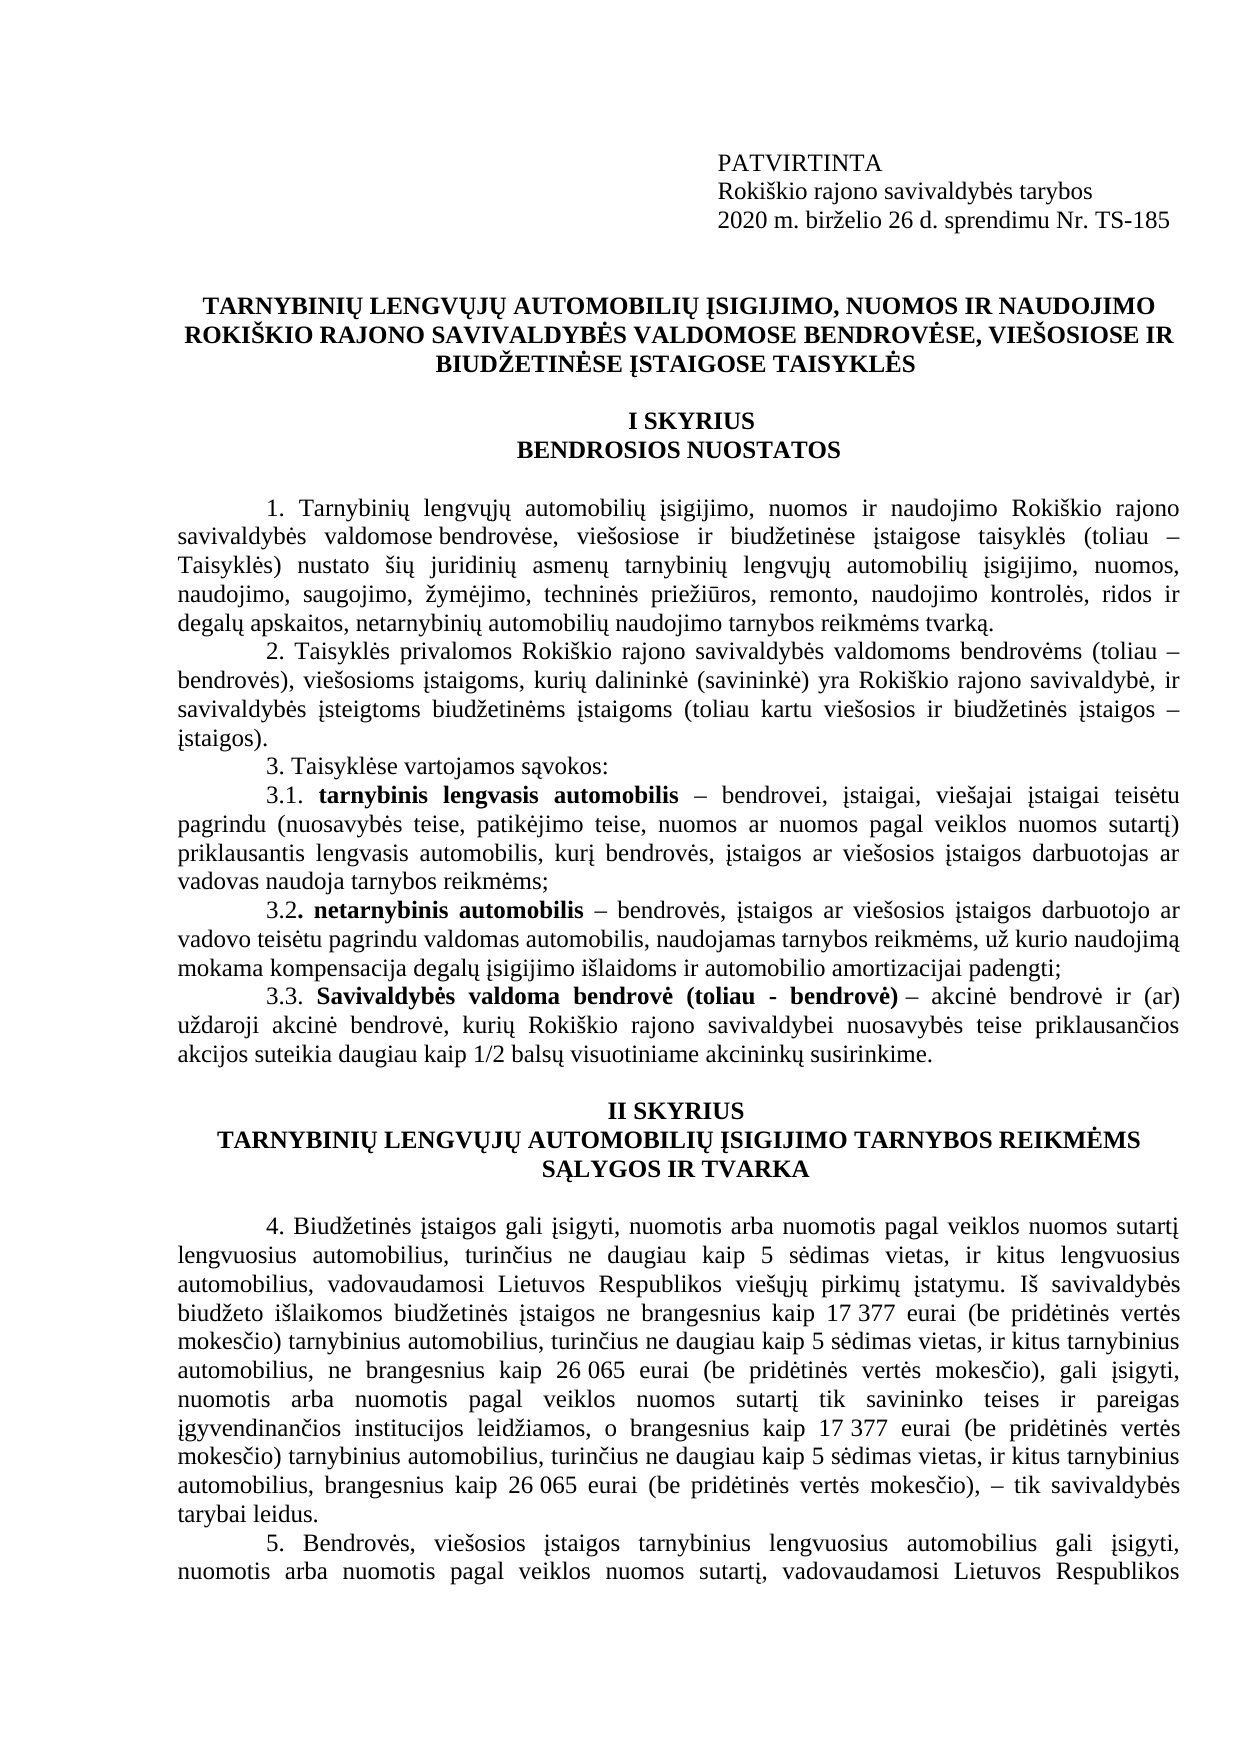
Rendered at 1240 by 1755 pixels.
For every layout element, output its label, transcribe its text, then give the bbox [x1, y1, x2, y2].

text TARNYBINIŲ lengvųjų automobilių įsigijimo TARNYBOS REIKMĖMS SĄLYGOS IR TVARKA [177, 1125, 1181, 1183]
text 3. Taisyklėse vartojamos sąvokos: [177, 751, 1181, 780]
text 5. Bendrovės, viešosios įstaigos tarnybinius lengvuosius automobilius gali įsigyti, nuomotis arba nuomotis pagal veiklos nuomos sutartį, vadovaudamosi Lietuvos Respublikos [177, 1528, 1181, 1585]
text 3.3. Savivaldybės valdoma bendrovė (toliau - bendrovė) – akcinė bendrovė ir (ar) uždaroji akcinė bendrovė, kurių Rokiškio rajono savivaldybei nuosavybės teise priklausančios akcijos suteikia daugiau kaip 1/2 balsų visuotiniame akcininkų susirinkime. [177, 981, 1181, 1068]
text 2. Taisyklės privalomos Rokiškio rajono savivaldybės valdomoms bendrovėms (toliau – bendrovės), viešosioms įstaigoms, kurių dalininkė (savininkė) yra Rokiškio rajono savivaldybė, ir savivaldybės įsteigtoms biudžetinėms įstaigoms (toliau kartu viešosios ir biudžetinės įstaigos –įstaigos). [177, 636, 1181, 751]
text PATVIRTINTA [582, 148, 1181, 176]
text 3.1. tarnybinis lengvasis automobilis – bendrovei, įstaigai, viešajai įstaigai teisėtu pagrindu (nuosavybės teise, patikėjimo teise, nuomos ar nuomos pagal veiklos nuomos sutartį) priklausantis lengvasis automobilis, kurį bendrovės, įstaigos ar viešosios įstaigos darbuotojas ar vadovas naudoja tarnybos reikmėms; [177, 780, 1181, 895]
text 1. Tarnybinių lengvųjų automobilių įsigijimo, nuomos ir naudojimo Rokiškio rajono savivaldybės valdomose bendrovėse, viešosiose ir biudžetinėse įstaigose taisyklės (toliau – Taisyklės) nustato šių juridinių asmenų tarnybinių lengvųjų automobilių įsigijimo, nuomos, naudojimo, saugojimo, žymėjimo, techninės priežiūros, remonto, naudojimo kontrolės, ridos ir degalų apskaitos, netarnybinių automobilių naudojimo tarnybos reikmėms tvarką. [177, 493, 1181, 636]
text Rokiškio rajono savivaldybės tarybos [717, 176, 1181, 205]
text BENDROSIOS NUOSTATOS [177, 435, 1181, 464]
text I SKYRIUS [177, 406, 1181, 435]
text II SKYRIUS [177, 1096, 1181, 1125]
text TARNYBINIŲ LENGVŲJŲ AUTOMOBILIŲ ĮSIGIJIMO, NUOMOS IR NAUDOJIMO ROKIŠKIO RAJONO SAVIVALDYBĖS VALDOMOSE BENDROVĖSE, VIEŠOSIOSE IR BIUDŽETINĖSE ĮSTAIGOSE TAISYKLĖS [177, 291, 1181, 378]
text 3.2. netarnybinis automobilis – bendrovės, įstaigos ar viešosios įstaigos darbuotojo ar vadovo teisėtu pagrindu valdomas automobilis, naudojamas tarnybos reikmėms, už kurio naudojimą mokama kompensacija degalų įsigijimo išlaidoms ir automobilio amortizacijai padengti; [177, 895, 1181, 981]
text 4. Biudžetinės įstaigos gali įsigyti, nuomotis arba nuomotis pagal veiklos nuomos sutartį lengvuosius automobilius, turinčius ne daugiau kaip 5 sėdimas vietas, ir kitus lengvuosius automobilius, vadovaudamosi Lietuvos Respublikos viešųjų pirkimų įstatymu. Iš savivaldybės biudžeto išlaikomos biudžetinės įstaigos ne brangesnius kaip 17 377 eurai (be pridėtinės vertės mokesčio) tarnybinius automobilius, turinčius ne daugiau kaip 5 sėdimas vietas, ir kitus tarnybinius automobilius, ne brangesnius kaip 26 065 eurai (be pridėtinės vertės mokesčio), gali įsigyti, nuomotis arba nuomotis pagal veiklos nuomos sutartį tik savininko teises ir pareigas įgyvendinančios institucijos leidžiamos, o brangesnius kaip 17 377 eurai (be pridėtinės vertės mokesčio) tarnybinius automobilius, turinčius ne daugiau kaip 5 sėdimas vietas, ir kitus tarnybinius automobilius, brangesnius kaip 26 065 eurai (be pridėtinės vertės mokesčio), – tik savivaldybės tarybai leidus. [177, 1211, 1181, 1528]
text 2020 m. birželio 26 d. sprendimu Nr. TS-185 [582, 205, 1181, 234]
